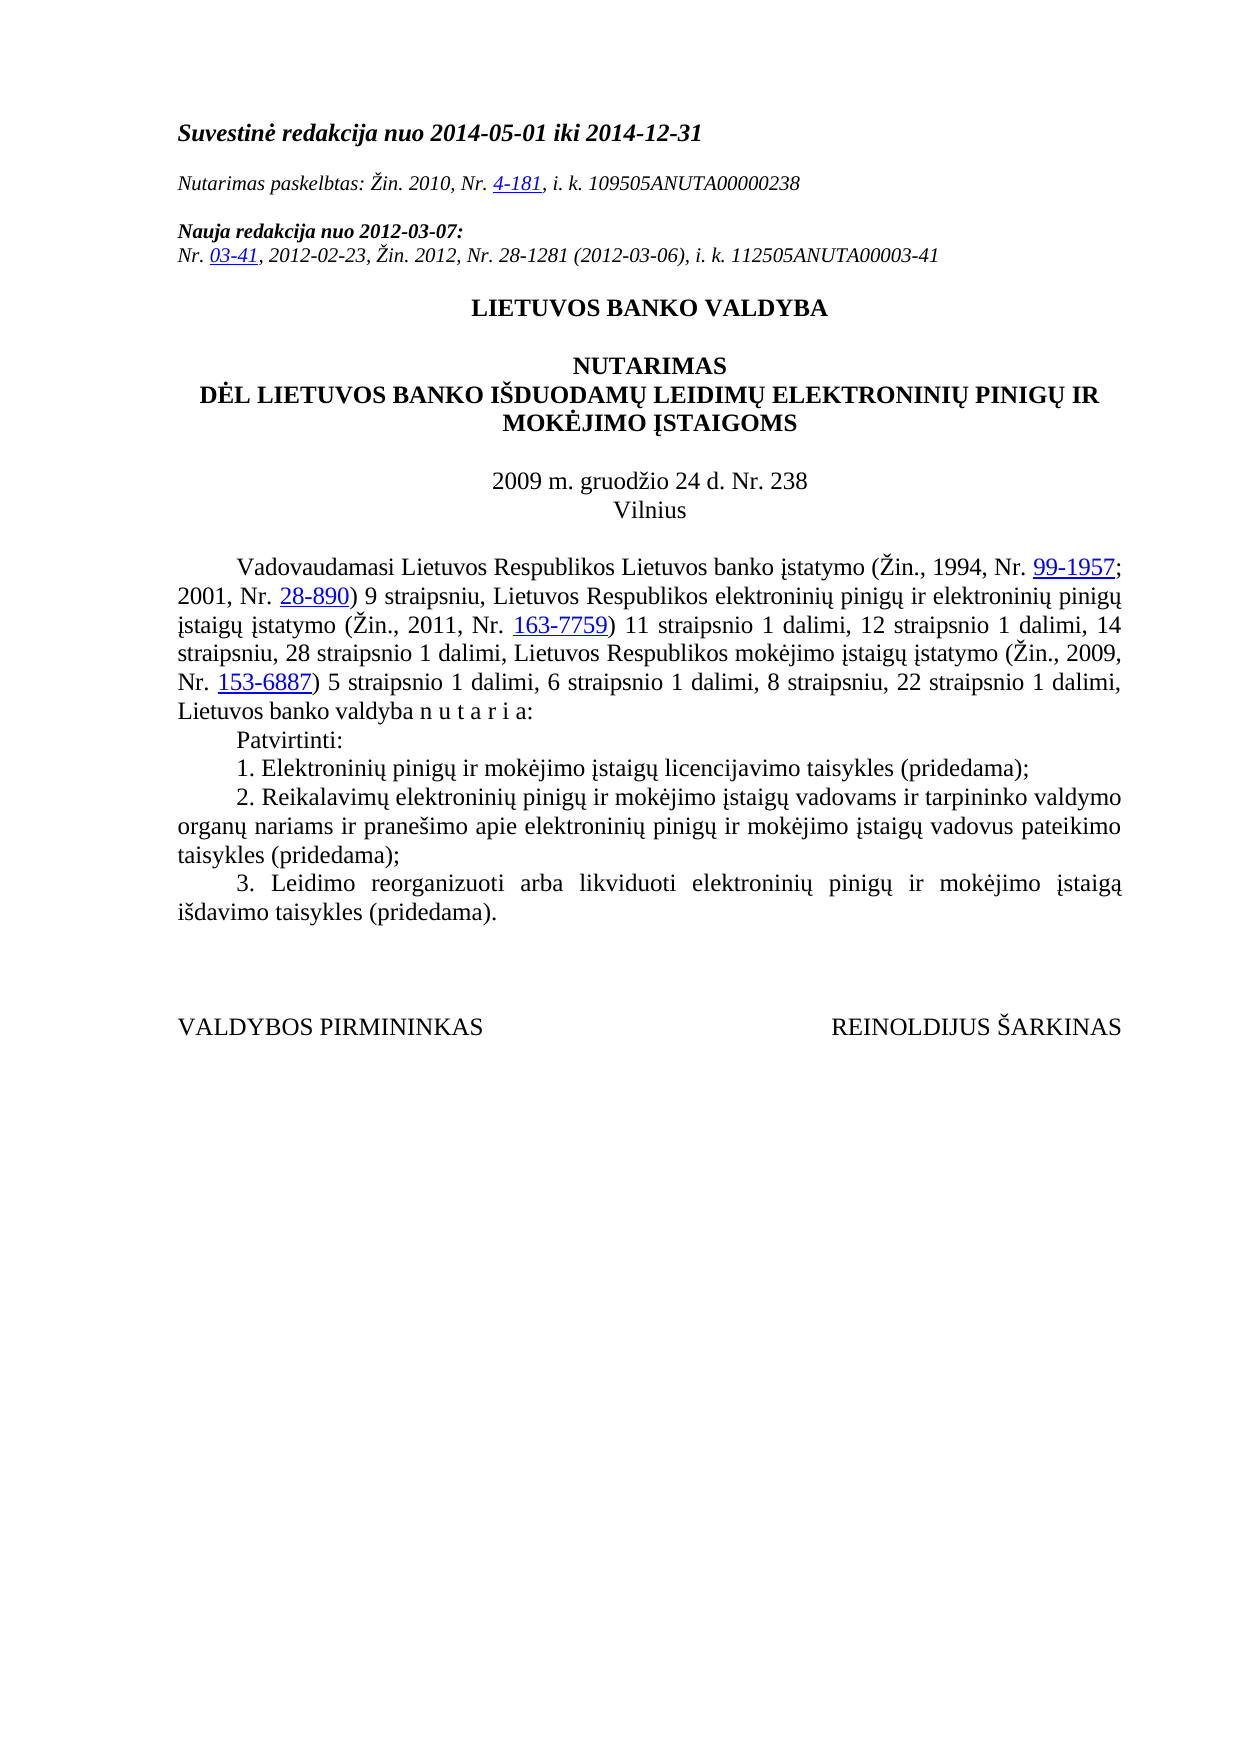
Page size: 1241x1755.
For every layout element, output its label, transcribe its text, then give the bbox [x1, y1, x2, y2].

text NUTARIMAS [177, 351, 1122, 380]
text Nutarimas paskelbtas: Žin. 2010, Nr. 4-181, i. k. 109505ANUTA00000238 [177, 171, 1122, 195]
text 1. Elektroninių pinigų ir mokėjimo įstaigų licencijavimo taisykles (pridedama); [177, 753, 1122, 782]
text LIETUVOS BANKO VALDYBA [177, 293, 1122, 322]
text Nr. 03-41, 2012-02-23, Žin. 2012, Nr. 28-1281 (2012-03-06), i. k. 112505ANUTA00003-41 [177, 243, 1122, 267]
text 2. Reikalavimų elektroninių pinigų ir mokėjimo įstaigų vadovams ir tarpininko valdymo organų nariams ir pranešimo apie elektroninių pinigų ir mokėjimo įstaigų vadovus pateikimo taisykles (pridedama); [177, 782, 1122, 868]
text Suvestinė redakcija nuo 2014-05-01 iki 2014-12-31 [177, 118, 1122, 147]
text Patvirtinti: [177, 725, 1122, 753]
text Valdybos pirmininkas Reinoldijus Šarkinas [177, 1012, 1122, 1041]
text Vadovaudamasi Lietuvos Respublikos Lietuvos banko įstatymo (Žin., 1994, Nr. 99-1957; 2001, Nr. 28-890) 9 straipsniu, Lietuvos Respublikos elektroninių pinigų ir elektroninių pinigų įstaigų įstatymo (Žin., 2011, Nr. 163-7759) 11 straipsnio 1 dalimi, 12 straipsnio 1 dalimi, 14 straipsniu, 28 straipsnio 1 dalimi, Lietuvos Respublikos mokėjimo įstaigų įstatymo (Žin., 2009, Nr. 153-6887) 5 straipsnio 1 dalimi, 6 straipsnio 1 dalimi, 8 straipsniu, 22 straipsnio 1 dalimi, Lietuvos banko valdyba n u t a r i a: [177, 552, 1122, 725]
text 3. Leidimo reorganizuoti arba likviduoti elektroninių pinigų ir mokėjimo įstaigą išdavimo taisykles (pridedama). [177, 868, 1122, 926]
text 2009 m. gruodžio 24 d. Nr. 238 [177, 466, 1122, 495]
text Nauja redakcija nuo 2012-03-07: [177, 219, 1122, 243]
text Vilnius [177, 495, 1122, 523]
text DĖL Lietuvos banko išduodamų leidimų ELEKTRONINIŲ PINIGŲ IR mokėjimo įstaigoms [177, 380, 1122, 437]
